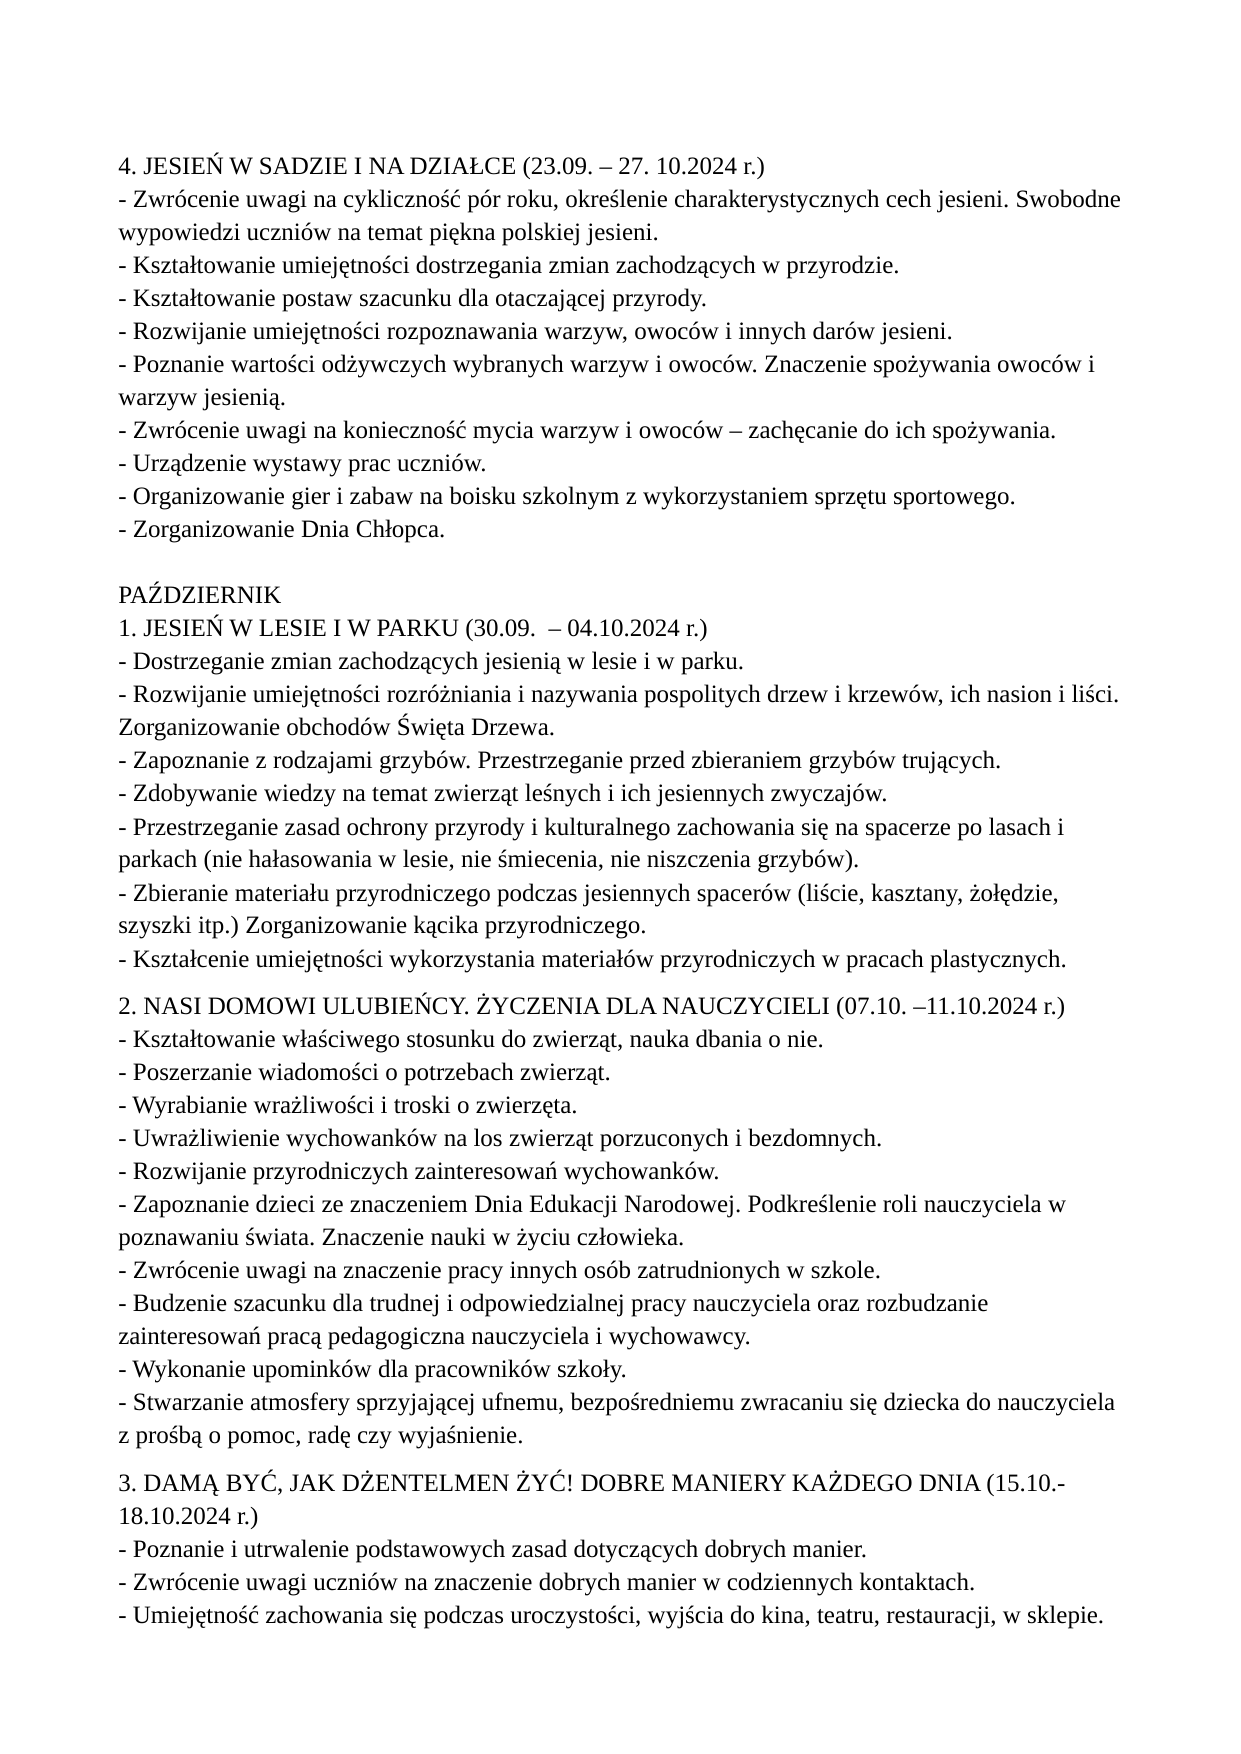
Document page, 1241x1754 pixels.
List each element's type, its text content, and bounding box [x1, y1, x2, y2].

text 4. JESIEŃ W SADZIE I NA DZIAŁCE (23.09. – 27. 10.2024 r.) - Zwrócenie uwagi na cykliczność pór roku, określenie charakterystycznych cech jesieni. Swobodne wypowiedzi uczniów na temat piękna polskiej jesieni. - Kształtowanie umiejętności dostrzegania zmian zachodzących w przyrodzie. - Kształtowanie postaw szacunku dla otaczającej przyrody. - Rozwijanie umiejętności rozpoznawania warzyw, owoców i innych darów jesieni. - Poznanie wartości odżywczych wybranych warzyw i owoców. Znaczenie spożywania owoców i warzyw jesienią. - Zwrócenie uwagi na konieczność mycia warzyw i owoców – zachęcanie do ich spożywania. - Urządzenie wystawy prac uczniów. - Organizowanie gier i zabaw na boisku szkolnym z wykorzystaniem sprzętu sportowego. - Zorganizowanie Dnia Chłopca. PAŹDZIERNIK 1. JESIEŃ W LESIE I W PARKU (30.09. – 04.10.2024 r.) - Dostrzeganie zmian zachodzących jesienią w lesie i w parku. - Rozwijanie umiejętności rozróżniania i nazywania pospolitych drzew i krzewów, ich nasion i liści. Zorganizowanie obchodów Święta Drzewa. - Zapoznanie z rodzajami grzybów. Przestrzeganie przed zbieraniem grzybów trujących. - Zdobywanie wiedzy na temat zwierząt leśnych i ich jesiennych zwyczajów. - Przestrzeganie zasad ochrony przyrody i kulturalnego zachowania się na spacerze po lasach i parkach (nie hałasowania w lesie, nie śmiecenia, nie niszczenia grzybów). - Zbieranie materiału przyrodniczego podczas jesiennych spacerów (liście, kasztany, żołędzie, szyszki itp.) Zorganizowanie kącika przyrodniczego. - Kształcenie umiejętności wykorzystania materiałów przyrodniczych w pracach plastycznych. [118, 118, 1122, 972]
text 3. DAMĄ BYĆ, JAK DŻENTELMEN ŻYĆ! DOBRE MANIERY KAŻDEGO DNIA (15.10.- 18.10.2024 r.) - Poznanie i utrwalenie podstawowych zasad dotyczących dobrych manier. - Zwrócenie uwagi uczniów na znaczenie dobrych manier w codziennych kontaktach. - Umiejętność zachowania się podczas uroczystości, wyjścia do kina, teatru, restauracji, w sklepie. [118, 1468, 1122, 1629]
text 2. NASI DOMOWI ULUBIEŃCY. ŻYCZENIA DLA NAUCZYCIELI (07.10. –11.10.2024 r.) - Kształtowanie właściwego stosunku do zwierząt, nauka dbania o nie. - Poszerzanie wiadomości o potrzebach zwierząt. - Wyrabianie wrażliwości i troski o zwierzęta. - Uwrażliwienie wychowanków na los zwierząt porzuconych i bezdomnych. - Rozwijanie przyrodniczych zainteresowań wychowanków. - Zapoznanie dzieci ze znaczeniem Dnia Edukacji Narodowej. Podkreślenie roli nauczyciela w poznawaniu świata. Znaczenie nauki w życiu człowieka. - Zwrócenie uwagi na znaczenie pracy innych osób zatrudnionych w szkole. - Budzenie szacunku dla trudnej i odpowiedzialnej pracy nauczyciela oraz rozbudzanie zainteresowań pracą pedagogiczna nauczyciela i wychowawcy. - Wykonanie upominków dla pracowników szkoły. - Stwarzanie atmosfery sprzyjającej ufnemu, bezpośredniemu zwracaniu się dziecka do nauczyciela z prośbą o pomoc, radę czy wyjaśnienie. [118, 991, 1122, 1449]
